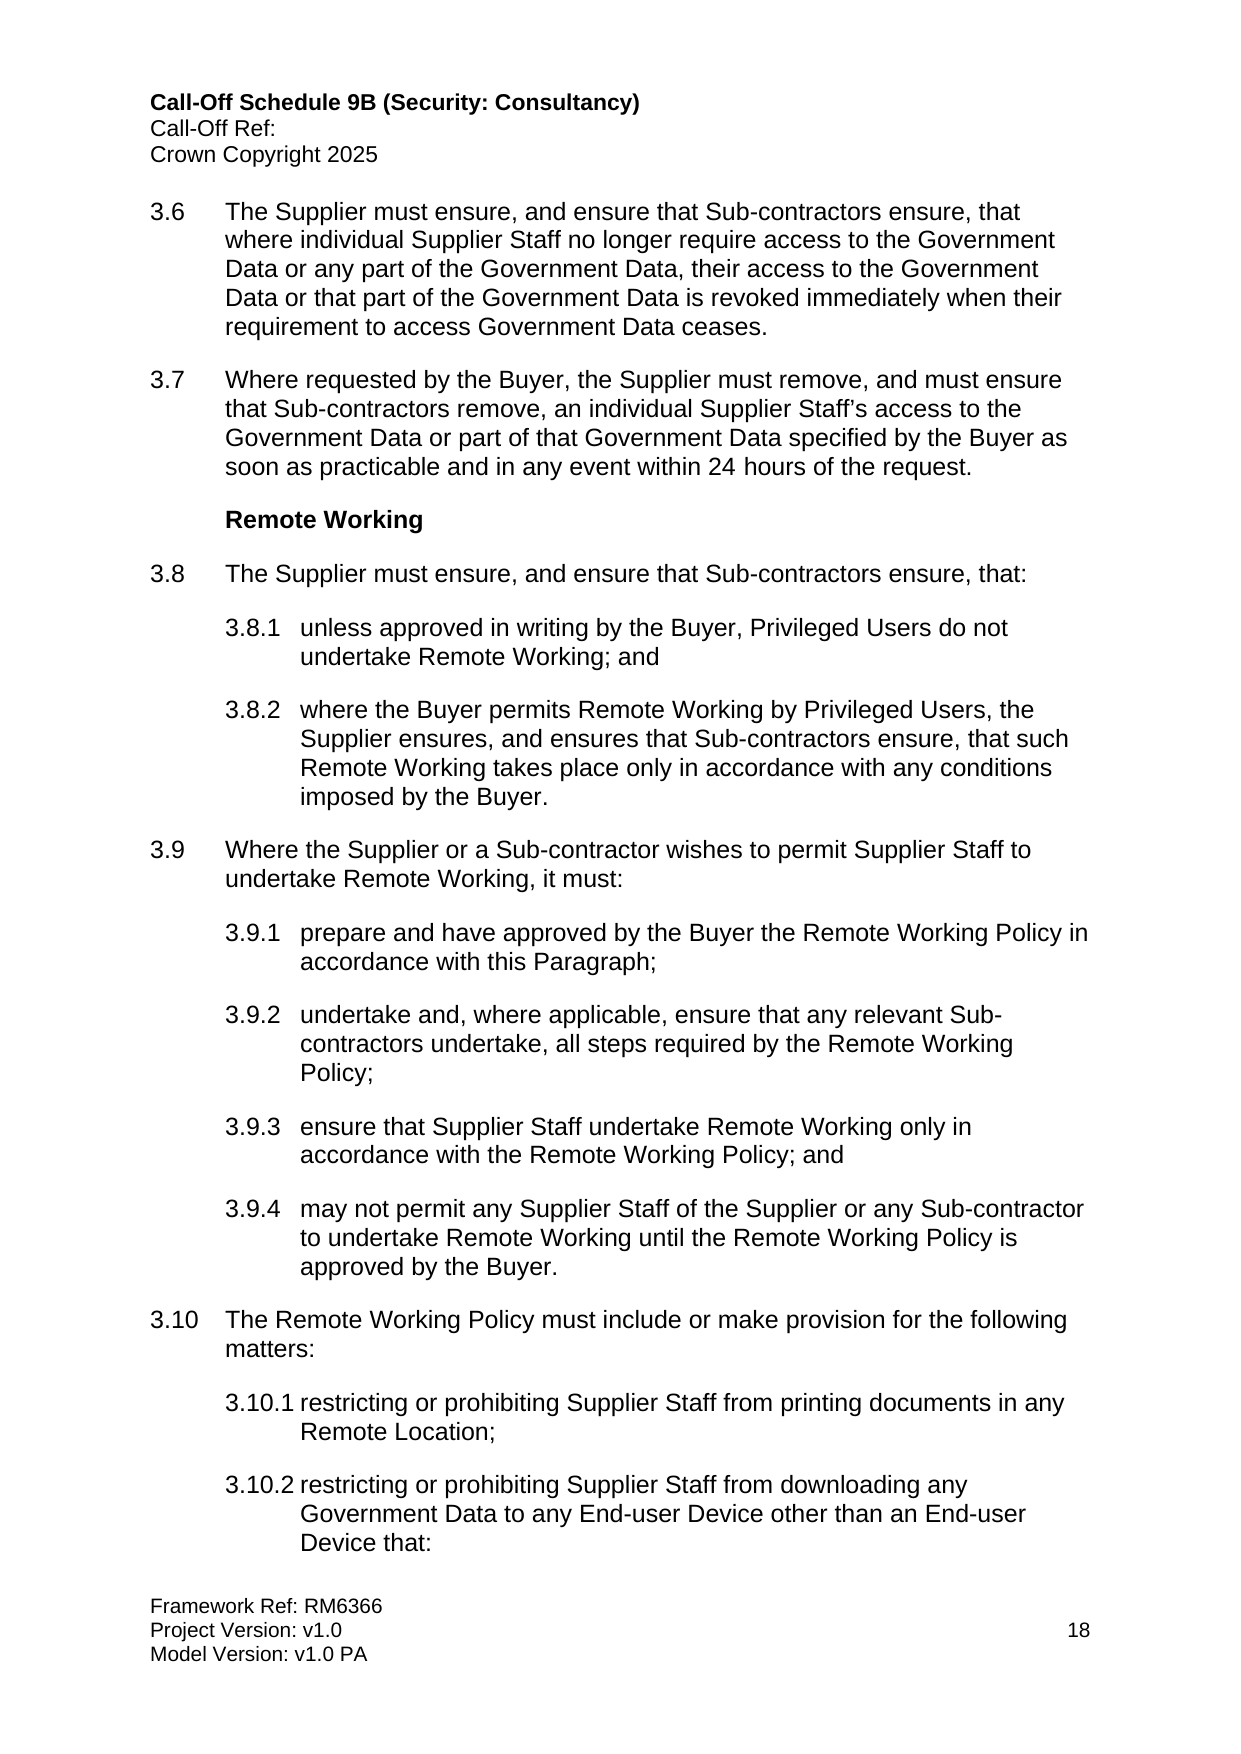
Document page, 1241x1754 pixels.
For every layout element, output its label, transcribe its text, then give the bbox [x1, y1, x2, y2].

list Where the Supplier or a Sub-contractor wishes to permit Supplier Staff to undertake Remote Working, it must: [150, 835, 1090, 893]
list may not permit any Supplier Staff of the Supplier or any Sub-contractor to undertake Remote Working until the Remote Working Policy is approved by the Buyer. [225, 1194, 1090, 1280]
list ensure that Supplier Staff undertake Remote Working only in accordance with the Remote Working Policy; and [225, 1111, 1090, 1169]
list restricting or prohibiting Supplier Staff from downloading any Government Data to any End-user Device other than an End-user Device that: [225, 1470, 1090, 1556]
list Where requested by the Buyer, the Supplier must remove, and must ensure that Sub-contractors remove, an individual Supplier Staff’s access to the Government Data or part of that Government Data specified by the Buyer as soon as practicable and in any event within 24 hours of the request. [150, 365, 1090, 480]
list prepare and have approved by the Buyer the Remote Working Policy in accordance with this Paragraph; [225, 918, 1090, 975]
list undertake and, where applicable, ensure that any relevant Sub-contractors undertake, all steps required by the Remote Working Policy; [225, 1000, 1090, 1086]
list unless approved in writing by the Buyer, Privileged Users do not undertake Remote Working; and [225, 613, 1090, 670]
list The Remote Working Policy must include or make provision for the following matters: [150, 1305, 1090, 1363]
list The Supplier must ensure, and ensure that Sub-contractors ensure, that where individual Supplier Staff no longer require access to the Government Data or any part of the Government Data, their access to the Government Data or that part of the Government Data is revoked immediately when their requirement to access Government Data ceases. [150, 196, 1090, 340]
list The Supplier must ensure, and ensure that Sub-contractors ensure, that: [150, 559, 1090, 588]
list restricting or prohibiting Supplier Staff from printing documents in any Remote Location; [225, 1388, 1090, 1445]
list where the Buyer permits Remote Working by Privileged Users, the Supplier ensures, and ensures that Sub-contractors ensure, that such Remote Working takes place only in accordance with any conditions imposed by the Buyer. [225, 695, 1090, 810]
text Remote Working [225, 505, 1090, 534]
